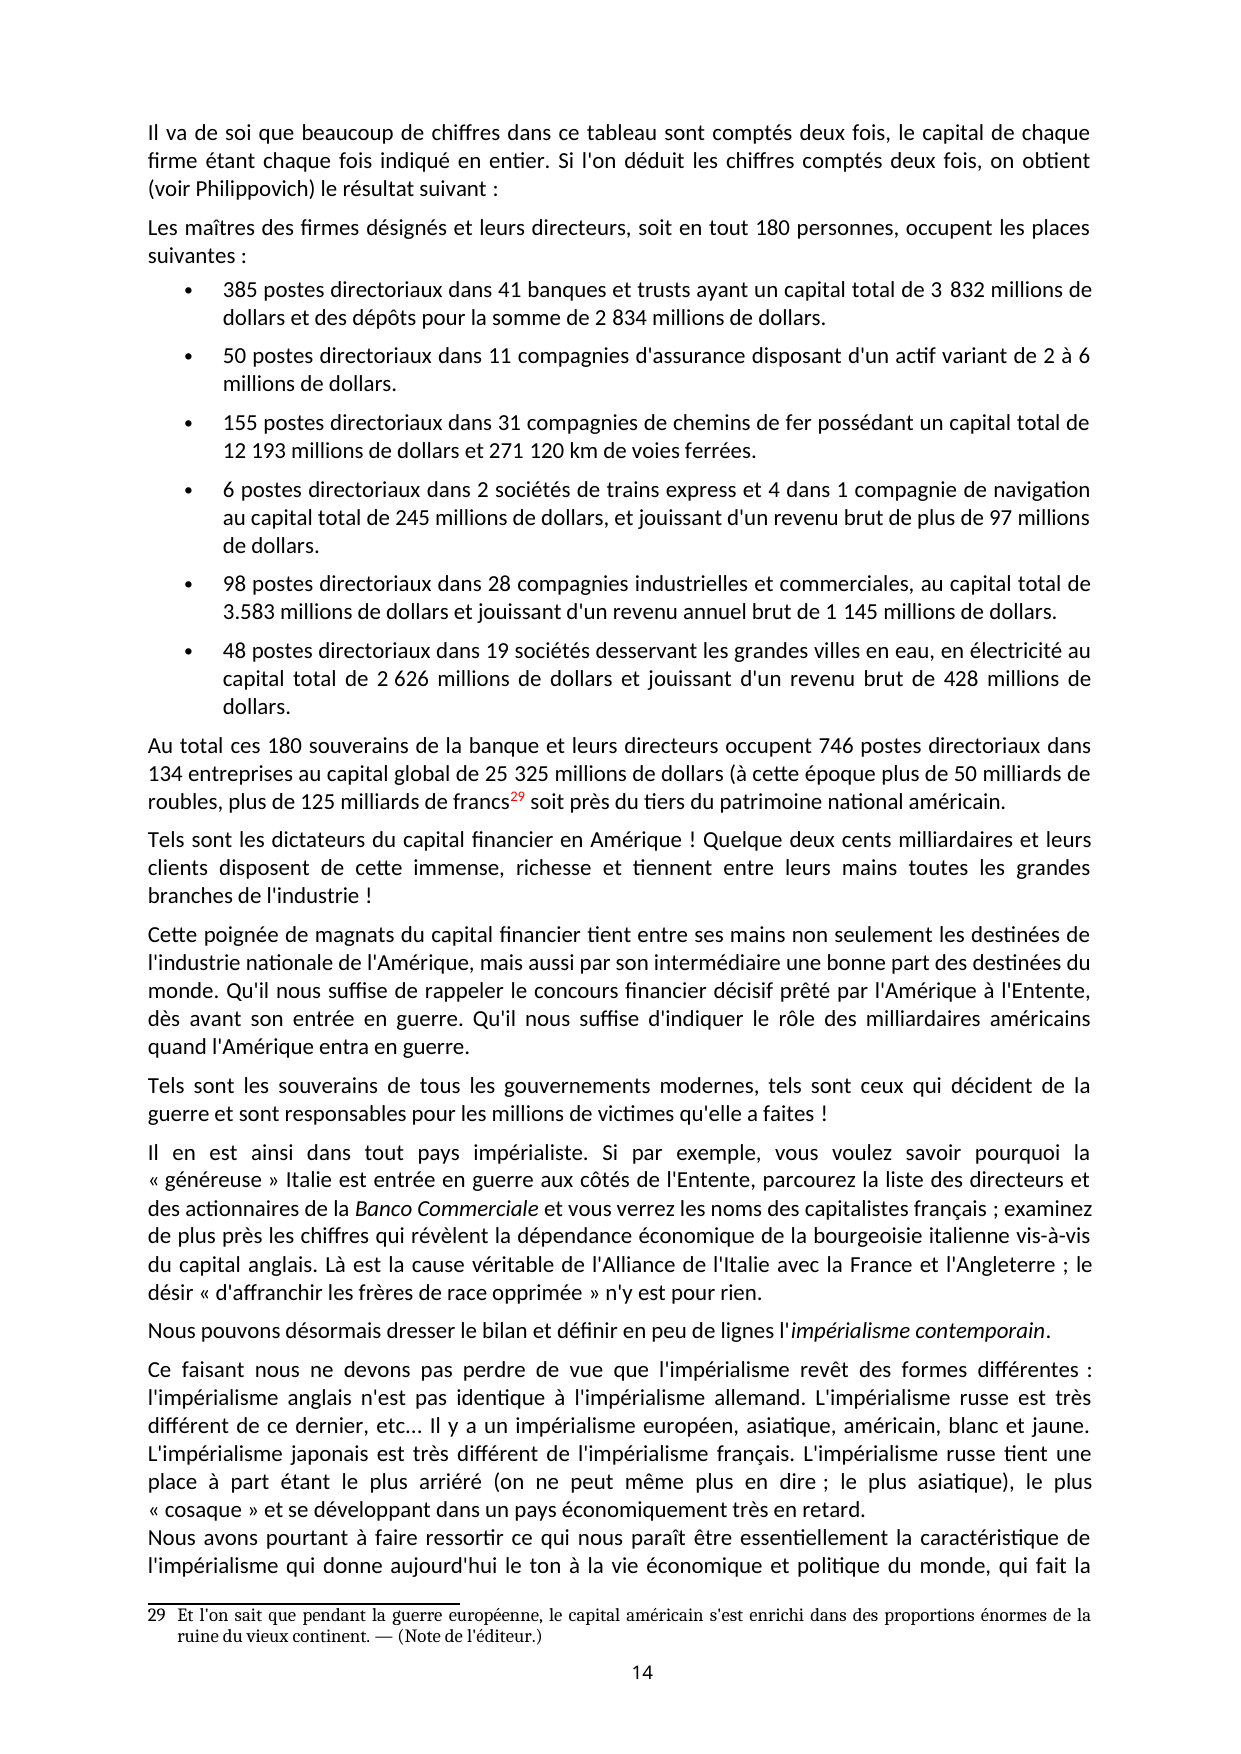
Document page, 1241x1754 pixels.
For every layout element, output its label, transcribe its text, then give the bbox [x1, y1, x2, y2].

text Nous avons pourtant à faire ressortir ce qui nous paraît être essentiellement la caractéristique de l'impérialisme qui donne aujourd'hui le ton à la vie économique et politique du monde, qui fait la [148, 1523, 1092, 1579]
text Il en est ainsi dans tout pays impérialiste. Si par exemple, vous voulez savoir pourquoi la « généreuse » Italie est entrée en guerre aux côtés de l'Entente, parcourez la liste des directeurs et des actionnaires de la Banco Commerciale et vous verrez les noms des capitalistes français ; examinez de plus près les chiffres qui révèlent la dépendance économique de la bourgeoisie italienne vis-à-vis du capital anglais. Là est la cause véritable de l'Alliance de l'Italie avec la France et l'Angleterre ; le désir « d'affranchir les frères de race opprimée » n'y est pour rien. [148, 1138, 1092, 1306]
list 50 postes directoriaux dans 11 compagnies d'assurance disposant d'un actif variant de 2 à 6 millions de dollars. [185, 341, 1092, 397]
text Ce faisant nous ne devons pas perdre de vue que l'impérialisme revêt des formes différentes : l'impérialisme anglais n'est pas identique à l'impérialisme allemand. L'impérialisme russe est très différent de ce dernier, etc... Il y a un impérialisme européen, asiatique, américain, blanc et jaune. L'impérialisme japonais est très différent de l'impérialisme français. L'impérialisme russe tient une place à part étant le plus arriéré (on ne peut même plus en dire ; le plus asiatique), le plus « cosaque » et se développant dans un pays économiquement très en retard. [148, 1355, 1092, 1523]
list 98 postes directoriaux dans 28 compagnies industrielles et commerciales, au capital total de 3.583 millions de dollars et jouissant d'un revenu annuel brut de 1 145 millions de dollars. [185, 569, 1092, 626]
text Les maîtres des firmes désignés et leurs directeurs, soit en tout 180 personnes, occupent les places suivantes : [148, 213, 1092, 269]
text Au total ces 180 souverains de la banque et leurs directeurs occupent 746 postes directoriaux dans 134 entreprises au capital global de 25 325 millions de dollars (à cette époque plus de 50 milliards de roubles, plus de 125 milliards de francs soit près du tiers du patrimoine national américain. [148, 731, 1092, 815]
text Cette poignée de magnats du capital financier tient entre ses mains non seulement les destinées de l'industrie nationale de l'Amérique, mais aussi par son intermédiaire une bonne part des destinées du monde. Qu'il nous suffise de rappeler le concours financier décisif prêté par l'Amérique à l'Entente, dès avant son entrée en guerre. Qu'il nous suffise d'indiquer le rôle des milliardaires américains quand l'Amérique entra en guerre. [148, 920, 1092, 1060]
list 385 postes directoriaux dans 41 banques et trusts ayant un capital total de 3 832 millions de dollars et des dépôts pour la somme de 2 834 millions de dollars. [185, 275, 1092, 331]
text Tels sont les dictateurs du capital financier en Amérique ! Quelque deux cents milliardaires et leurs clients disposent de cette immense, richesse et tiennent entre leurs mains toutes les grandes branches de l'industrie ! [148, 826, 1092, 909]
text Tels sont les souverains de tous les gouvernements modernes, tels sont ceux qui décident de la guerre et sont responsables pour les millions de victimes qu'elle a faites ! [148, 1071, 1092, 1127]
list 155 postes directoriaux dans 31 compagnies de chemins de fer possédant un capital total de 12 193 millions de dollars et 271 120 km de voies ferrées. [185, 408, 1092, 464]
text Il va de soi que beaucoup de chiffres dans ce tableau sont comptés deux fois, le capital de chaque firme étant chaque fois indiqué en entier. Si l'on déduit les chiffres comptés deux fois, on obtient (voir Philippovich) le résultat suivant : [148, 118, 1092, 202]
text Nous pouvons désormais dresser le bilan et définir en peu de lignes l'impérialisme contemporain. [148, 1316, 1092, 1344]
list 6 postes directoriaux dans 2 sociétés de trains express et 4 dans 1 compagnie de navigation au capital total de 245 millions de dollars, et jouissant d'un revenu brut de plus de 97 millions de dollars. [185, 475, 1092, 559]
list 48 postes directoriaux dans 19 sociétés desservant les grandes villes en eau, en électricité au capital total de 2 626 millions de dollars et jouissant d'un revenu brut de 428 millions de dollars. [185, 636, 1092, 720]
text Et l'on sait que pendant la guerre européenne, le capital américain s'est enrichi dans des proportions énormes de la ruine du vieux continent. — (Note de l'éditeur.) [148, 1604, 1092, 1648]
